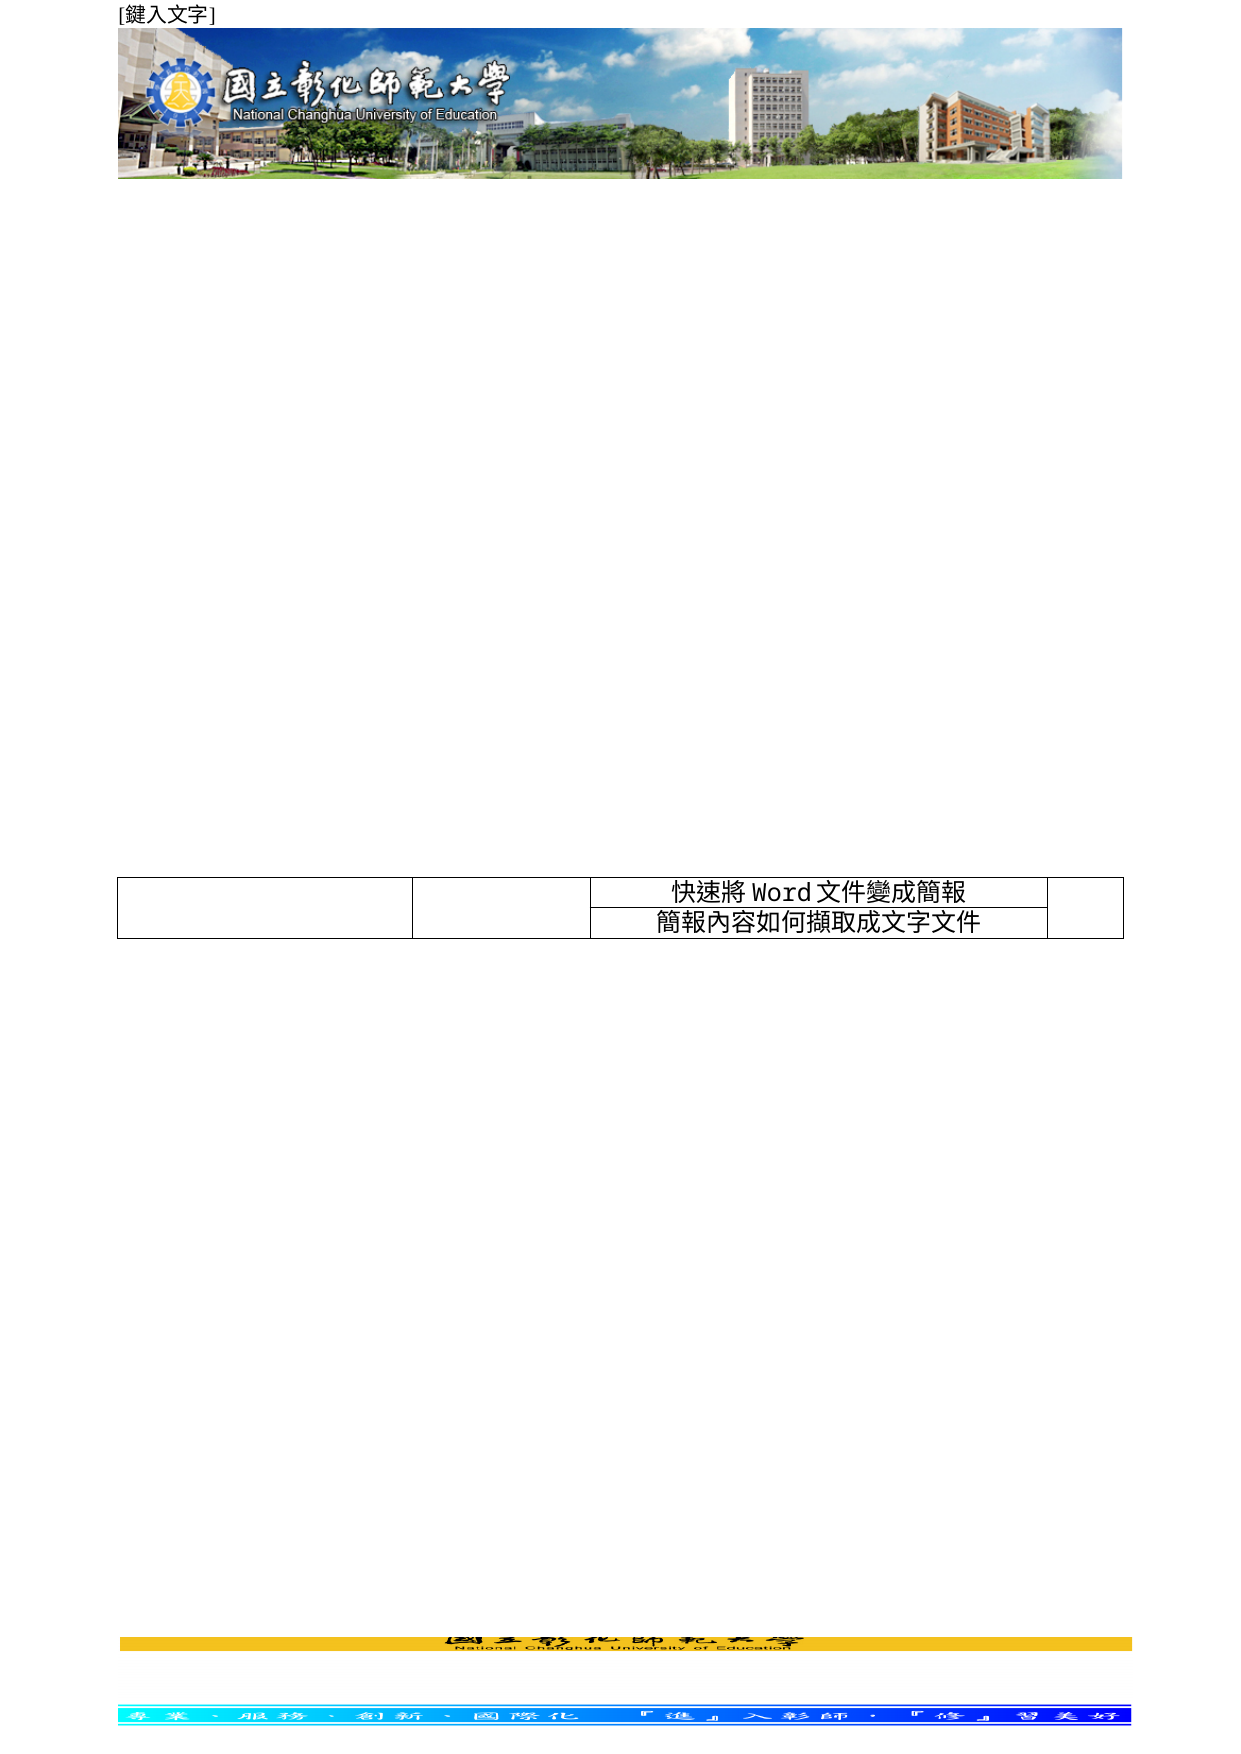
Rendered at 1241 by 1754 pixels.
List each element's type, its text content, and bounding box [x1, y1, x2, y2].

table_cell 快速將Word文件變成簡報 [591, 878, 1047, 907]
table_cell Office跨軟體文書協作應用 [118, 878, 412, 937]
table_cell [413, 878, 590, 937]
table_cell [1048, 878, 1123, 937]
table_cell 簡報內容如何擷取成文字文件 [591, 908, 1047, 937]
